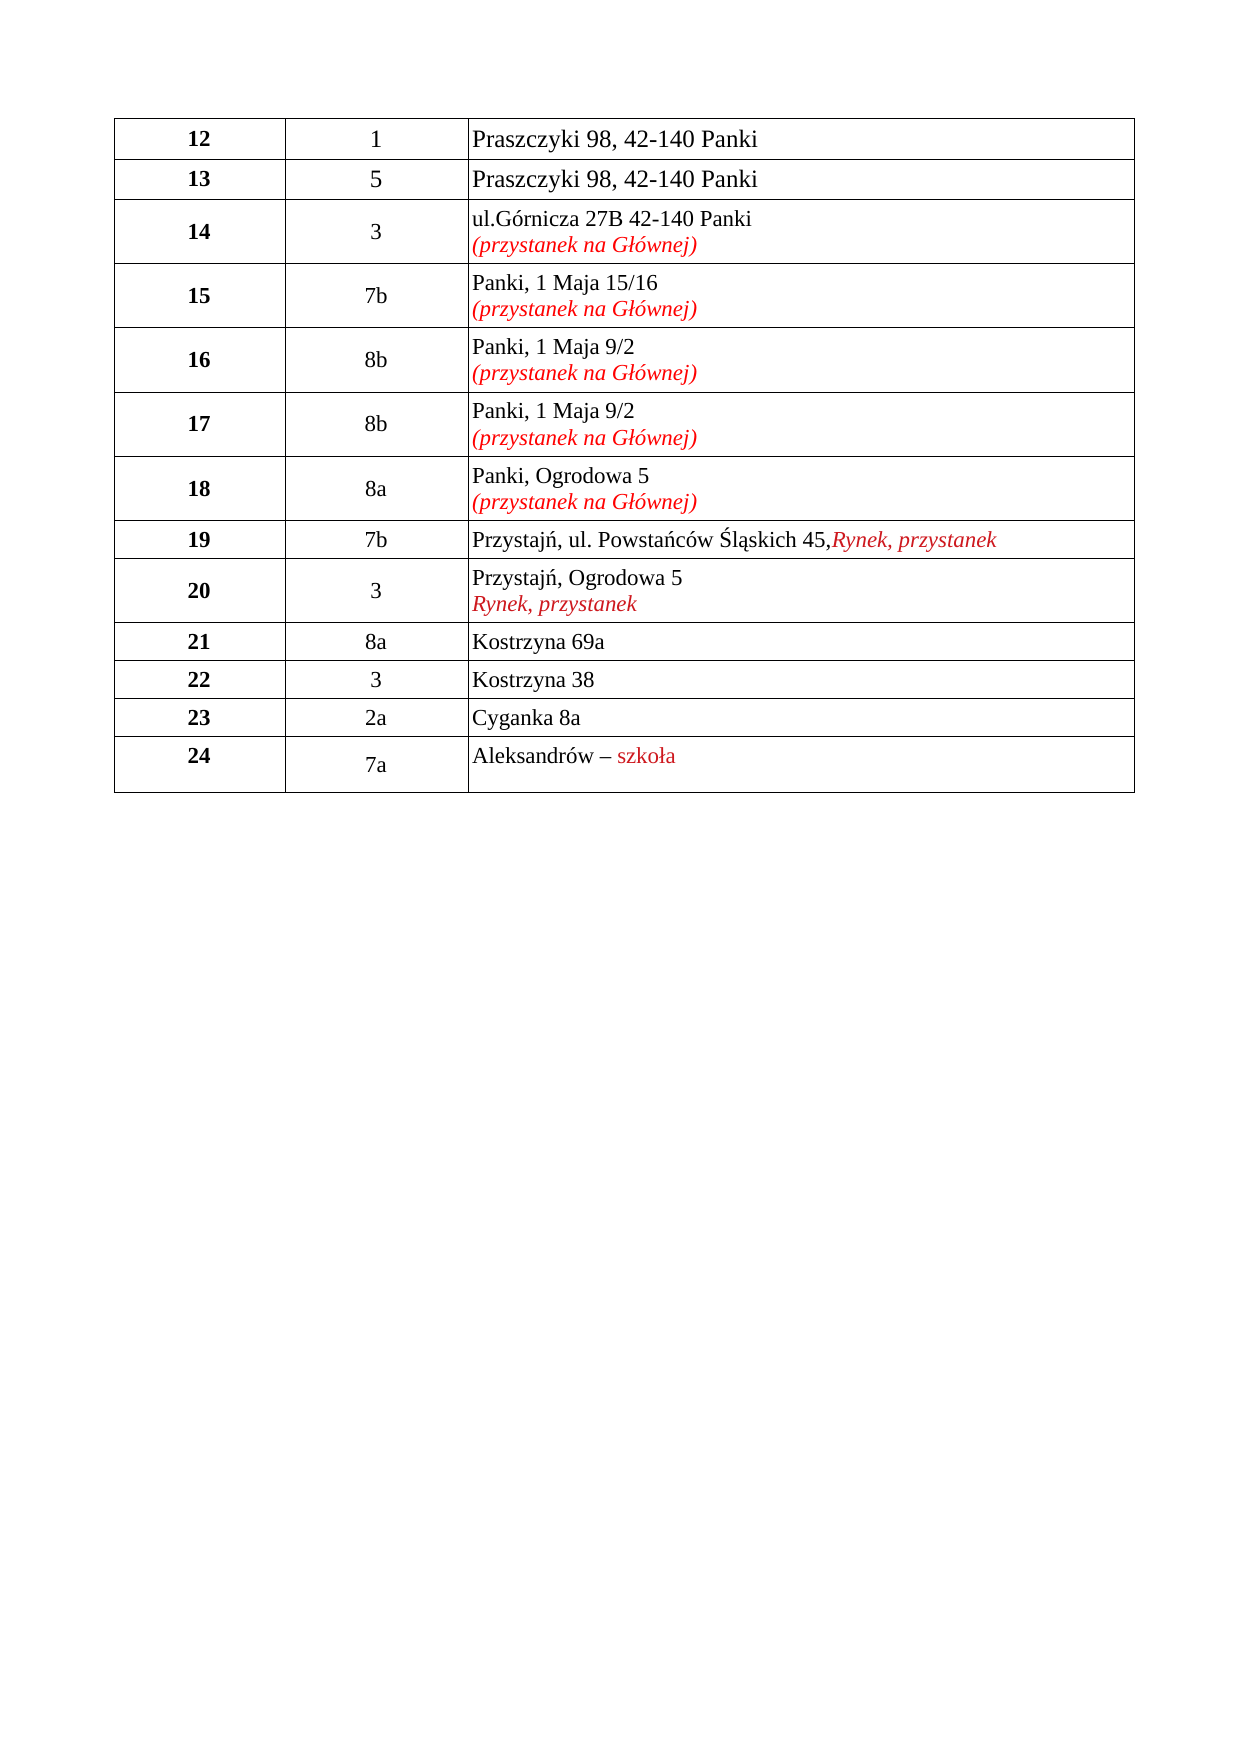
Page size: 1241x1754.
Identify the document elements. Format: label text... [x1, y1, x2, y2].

table_cell 3 [286, 200, 468, 263]
table_cell 15 [115, 264, 285, 327]
table_cell 3 [286, 661, 468, 698]
table_cell 19 [115, 521, 285, 558]
table_cell Panki, 1 Maja 15/16 (przystanek na Głównej) [469, 264, 1134, 327]
table_cell 7a [286, 737, 468, 792]
table_cell 14 [115, 200, 285, 263]
table_cell 3 [286, 559, 468, 622]
table_cell 18 [115, 457, 285, 520]
table_cell 1 [286, 119, 468, 158]
table_cell Panki, 1 Maja 9/2 (przystanek na Głównej) [469, 328, 1134, 392]
table_cell Panki, 1 Maja 9/2 (przystanek na Głównej) [469, 393, 1134, 456]
table_cell Przystajń, Ogrodowa 5 Rynek, przystanek [469, 559, 1134, 622]
table_cell 12 [115, 119, 285, 158]
table_cell 13 [115, 160, 285, 199]
table_cell 7b [286, 521, 468, 558]
table_cell 23 [115, 699, 285, 736]
table_cell Cyganka 8a [469, 699, 1134, 736]
table_cell 20 [115, 559, 285, 622]
table_cell 8b [286, 393, 468, 456]
table_cell Kostrzyna 69a [469, 623, 1134, 660]
table_cell 2a [286, 699, 468, 736]
table_cell Kostrzyna 38 [469, 661, 1134, 698]
table_cell 21 [115, 623, 285, 660]
table_cell Aleksandrów – szkoła [469, 737, 1134, 792]
table_cell ul.Górnicza 27B 42-140 Panki (przystanek na Głównej) [469, 200, 1134, 263]
table_cell 8a [286, 623, 468, 660]
table_cell 7b [286, 264, 468, 327]
table_cell 22 [115, 661, 285, 698]
table_cell 5 [286, 160, 468, 199]
table_cell Przystajń, ul. Powstańców Śląskich 45,Rynek, przystanek [469, 521, 1134, 558]
table_cell 8a [286, 457, 468, 520]
table_cell 8b [286, 328, 468, 392]
table_cell 17 [115, 393, 285, 456]
table_cell Praszczyki 98, 42-140 Panki [469, 160, 1134, 199]
table_cell Panki, Ogrodowa 5 (przystanek na Głównej) [469, 457, 1134, 520]
table_cell 24 [115, 737, 285, 792]
table_cell Praszczyki 98, 42-140 Panki [469, 119, 1134, 158]
table_cell 16 [115, 328, 285, 392]
